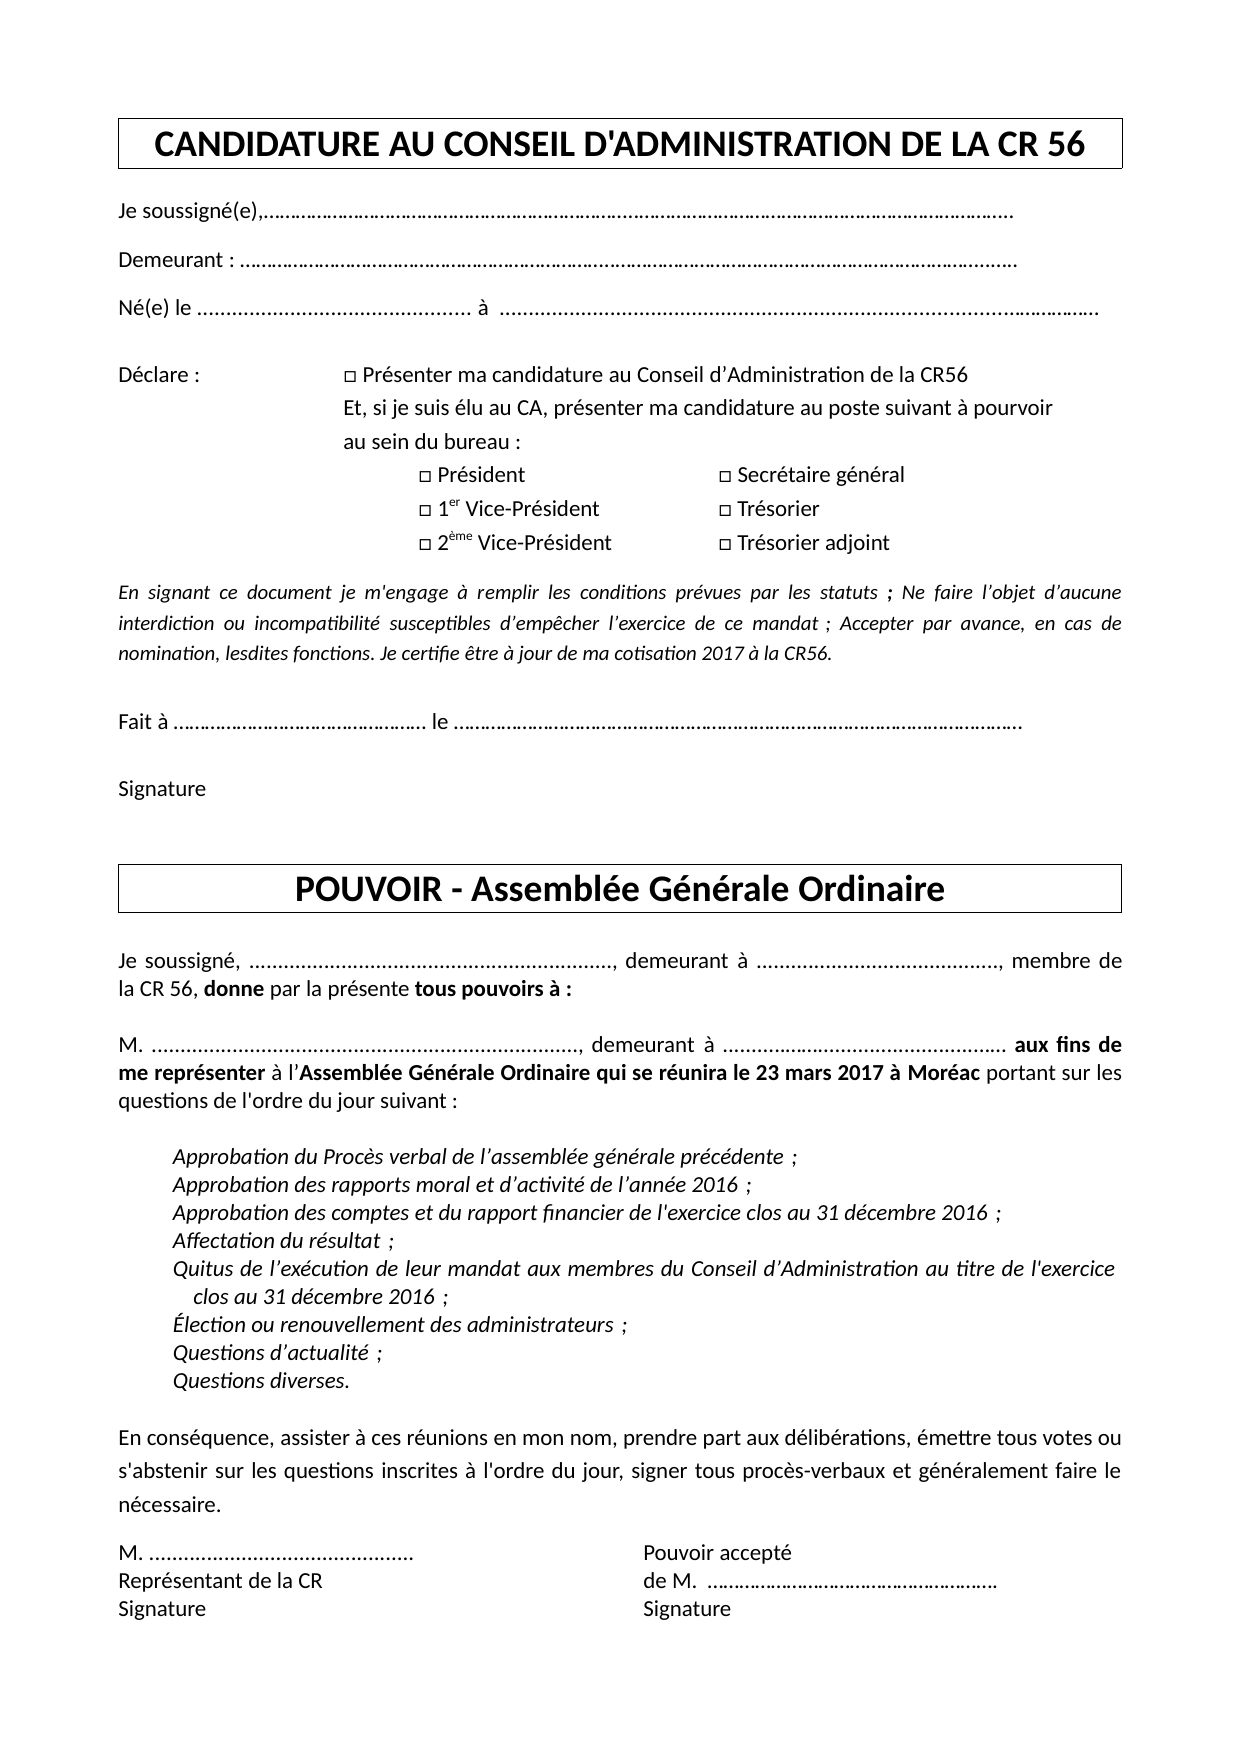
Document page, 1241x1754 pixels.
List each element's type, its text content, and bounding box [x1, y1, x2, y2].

text Signature [118, 774, 1122, 802]
subtitle POUVOIR - Assemblée Générale Ordinaire [119, 865, 1121, 912]
text Et, si je suis élu au CA, présenter ma candidature au poste suivant à pourvoir au sein du bureau : [118, 393, 1122, 455]
text Déclare : □ Présenter ma candidature au Conseil d’Administration de la CR56 [118, 360, 1122, 388]
text M. .........................................................................., demeurant à ...........……..............................… aux fins de me représenter à l’Assemblée Générale Ordinaire qui se réunira le 23 mars 2017 à Moréac portant sur les questions de l'ordre du jour suivant : [118, 1030, 1122, 1114]
text Approbation du Procès verbal de l’assemblée générale précédente ; [118, 1142, 1122, 1170]
text Approbation des comptes et du rapport financier de l'exercice clos au 31 décembre 2016 ; [118, 1198, 1122, 1226]
text M. .............................................. Pouvoir accepté [118, 1538, 1122, 1566]
text □ Président □ Secrétaire général [118, 461, 1122, 488]
text Affectation du résultat ; [118, 1226, 1122, 1254]
text Demeurant : ……………………………………………………………..……………………………………………………………..….. [118, 245, 1122, 273]
text En signant ce document je m'engage à remplir les conditions prévues par les statuts ; Ne faire l’objet d’aucune interdiction ou incompatibilité susceptibles d’empêcher l’exercice de ce mandat ; Accepter par avance, en cas de nomination, lesdites fonctions. Je certifie être à jour de ma cotisation 2017 à la CR56. [118, 579, 1122, 666]
text Représentant de la CR de M. ………………………………………………. [118, 1566, 1122, 1594]
text En conséquence, assister à ces réunions en mon nom, prendre part aux délibérations, émettre tous votes ou s'abstenir sur les questions inscrites à l'ordre du jour, signer tous procès-verbaux et généralement faire le nécessaire. [118, 1423, 1122, 1518]
text □ 2ème Vice-Président □ Trésorier adjoint [118, 528, 1122, 556]
text Signature Signature [118, 1594, 1122, 1622]
text Quitus de l’exécution de leur mandat aux membres du Conseil d’Administration au titre de l'exercice clos au 31 décembre 2016 ; [118, 1254, 1122, 1311]
text Je soussigné, ..............................................................., demeurant à .........................................., membre de la CR 56, donne par la présente tous pouvoirs à : [118, 946, 1122, 1002]
text Né(e) le à ……………… [118, 293, 1122, 321]
text Fait à ………………………………………… le ……………………………………………………………………………………………… [118, 707, 1122, 735]
text Approbation des rapports moral et d’activité de l’année 2016 ; [118, 1170, 1122, 1198]
text Je soussigné(e),……………………………………………………………..…………………………………………………………….. [118, 197, 1122, 224]
text Questions diverses. [118, 1367, 1122, 1394]
text Questions d’actualité ; [118, 1338, 1122, 1367]
text Élection ou renouvellement des administrateurs ; [118, 1311, 1122, 1338]
text CANDIDATURE AU CONSEIL D'ADMINISTRATION DE LA CR 56 [119, 119, 1122, 168]
text □ 1er Vice-Président □ Trésorier [118, 494, 1122, 522]
